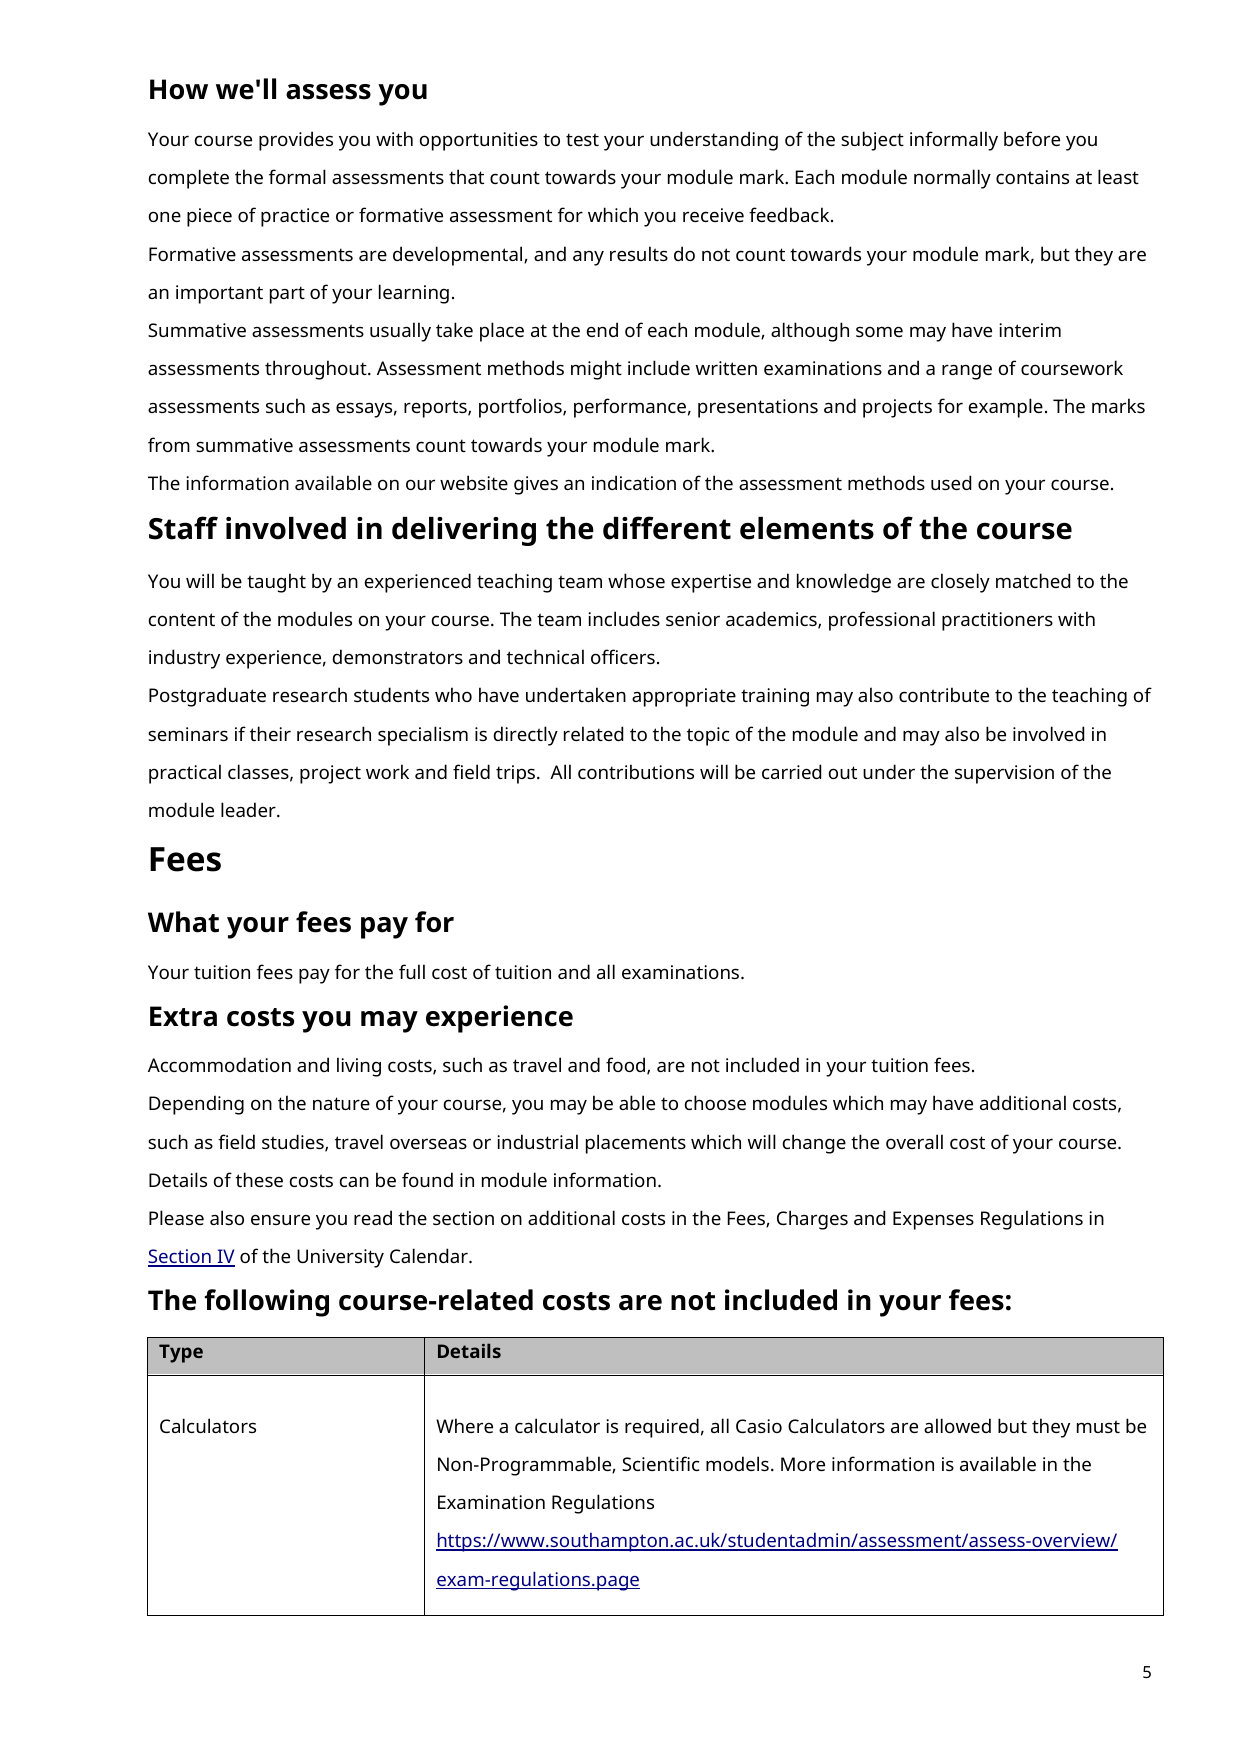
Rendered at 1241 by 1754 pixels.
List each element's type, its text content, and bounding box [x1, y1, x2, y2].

text You will be taught by an experienced teaching team whose expertise and knowledge are closely matched to the content of the modules on your course. The team includes senior academics, professional practitioners with industry experience, demonstrators and technical officers. [148, 568, 1152, 670]
text Depending on the nature of your course, you may be able to choose modules which may have additional costs, such as field studies, travel overseas or industrial placements which will change the overall cost of your course. Details of these costs can be found in module information. [148, 1091, 1152, 1193]
text Postgraduate research students who have undertaken appropriate training may also contribute to the teaching of seminars if their research specialism is directly related to the topic of the module and may also be involved in practical classes, project work and field trips. All contributions will be carried out under the supervision of the module leader. [148, 683, 1152, 823]
table_header Type [148, 1338, 424, 1374]
text Please also ensure you read the section on additional costs in the Fees, Charges and Expenses Regulations in Section IV of the University Calendar. [148, 1205, 1152, 1269]
subtitle Extra costs you may experience [148, 997, 1152, 1034]
table_cell Calculators [148, 1376, 424, 1615]
subtitle Fees [148, 836, 1152, 881]
subtitle Staff involved in delivering the different elements of the course [148, 508, 1152, 548]
text Your course provides you with opportunities to test your understanding of the subject informally before you complete the formal assessments that count towards your module mark. Each module normally contains at least one piece of practice or formative assessment for which you receive feedback. [148, 126, 1152, 228]
text Formative assessments are developmental, and any results do not count towards your module mark, but they are an important part of your learning. [148, 241, 1152, 304]
subtitle The following course-related costs are not included in your fees: [148, 1282, 1152, 1319]
text Accommodation and living costs, such as travel and food, are not included in your tuition fees. [148, 1052, 1152, 1078]
table_cell Where a calculator is required, all Casio Calculators are allowed but they must be Non-Programmable, Scientific models. More information is available in the Examination Regulations https://www.southampton.ac.uk/studentadmin/assessment/assess-overview/exam-regulations.page [425, 1376, 1163, 1615]
subtitle How we'll assess you [148, 71, 1152, 108]
text The information available on our website gives an indication of the assessment methods used on your course. [148, 470, 1152, 496]
table_header Details [425, 1338, 1163, 1374]
subtitle What your fees pay for [148, 904, 1152, 941]
text Your tuition fees pay for the full cost of tuition and all examinations. [148, 959, 1152, 984]
text Summative assessments usually take place at the end of each module, although some may have interim assessments throughout. Assessment methods might include written examinations and a range of coursework assessments such as essays, reports, portfolios, performance, presentations and projects for example. The marks from summative assessments count towards your module mark. [148, 317, 1152, 457]
